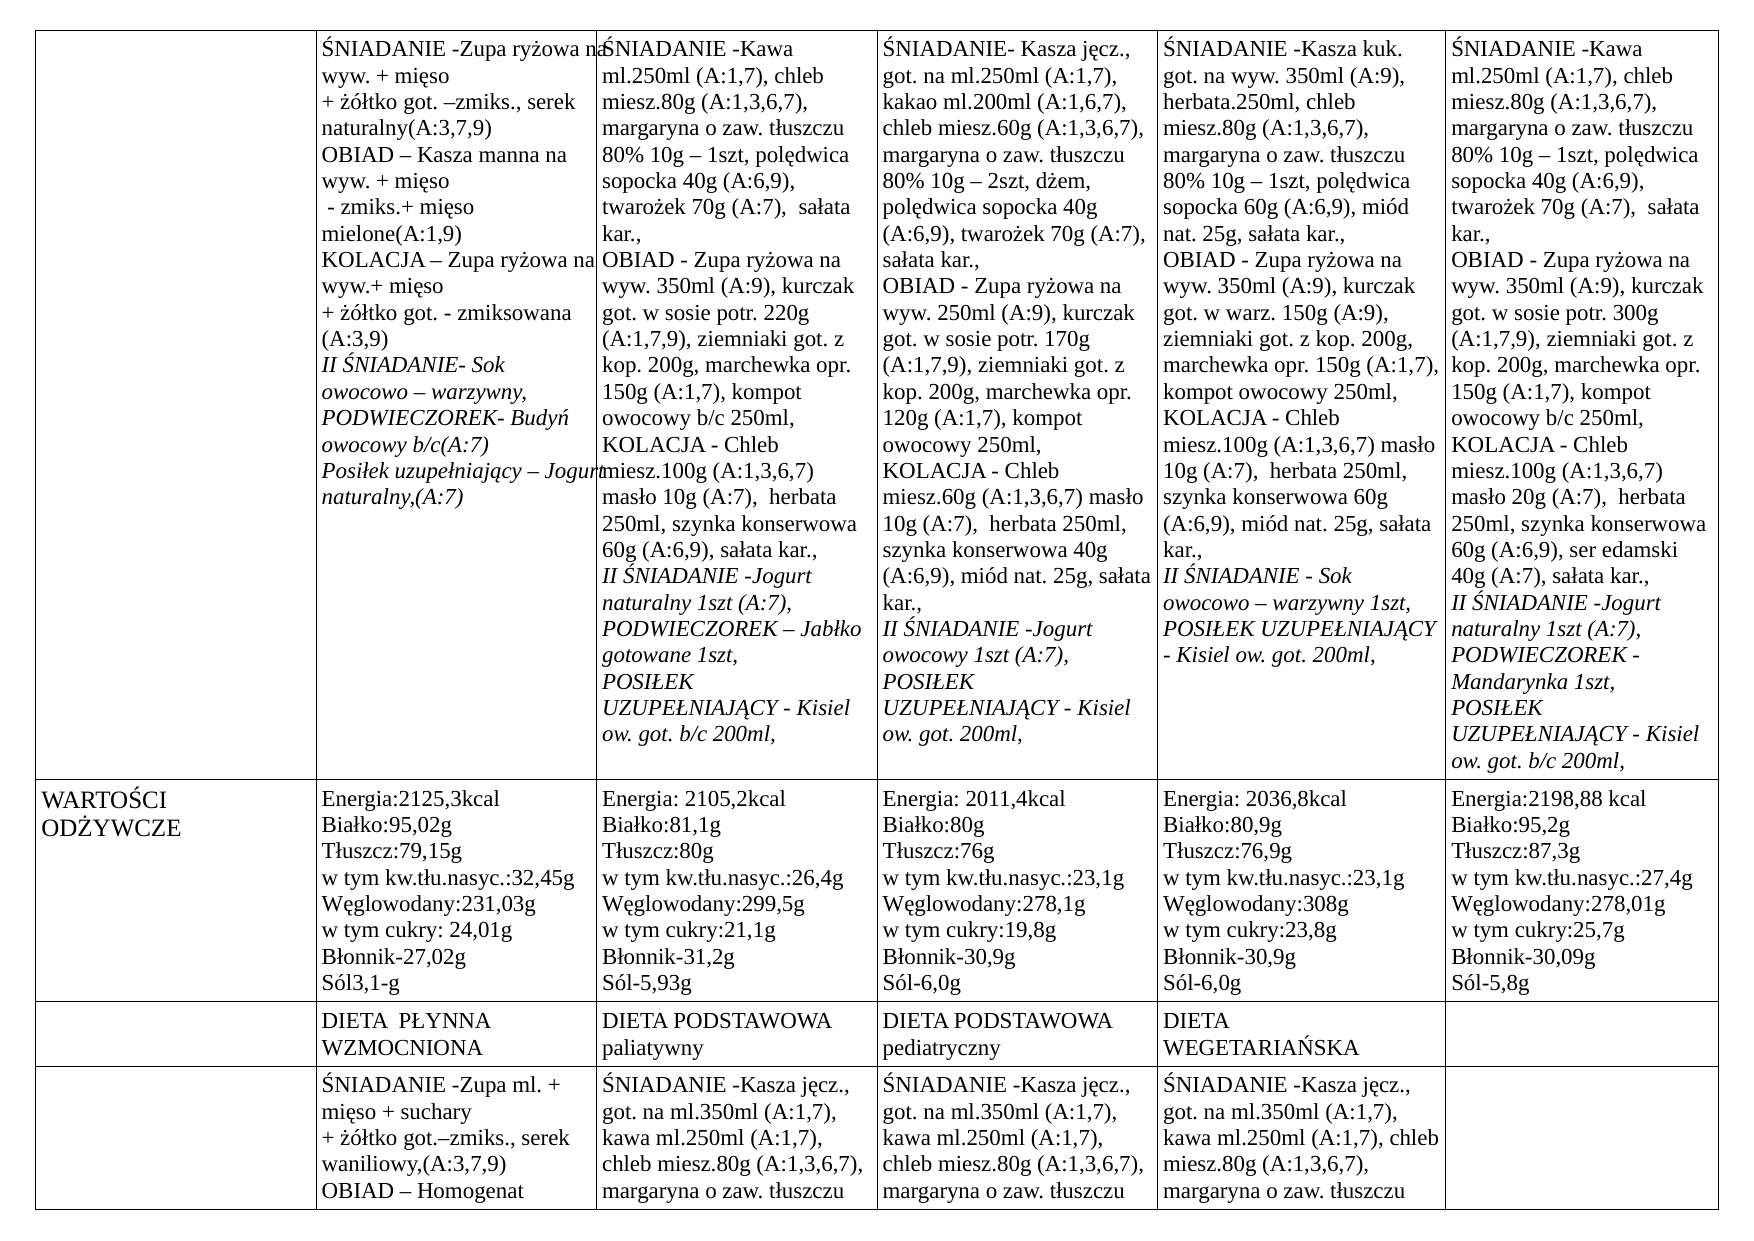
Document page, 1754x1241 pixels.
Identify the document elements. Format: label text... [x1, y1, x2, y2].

table_cell Energia: 2011,4kcal Białko:80g Tłuszcz:76g w tym kw.tłu.nasyc.:23,1g Węglowodany:278,1g w tym cukry:19,8g Błonnik-30,9g Sól-6,0g [878, 780, 1157, 1001]
table_cell Energia: 2105,2kcal Białko:81,1g Tłuszcz:80g w tym kw.tłu.nasyc.:26,4g Węglowodany:299,5g w tym cukry:21,1g Błonnik-31,2g Sól-5,93g [597, 780, 877, 1001]
table_cell ŚNIADANIE -Kawa ml.250ml (A:1,7), chleb miesz.80g (A:1,3,6,7), margaryna o zaw. tłuszczu 80% 10g – 1szt, polędwica sopocka 40g (A:6,9), twarożek 70g (A:7), sałata kar., OBIAD - Zupa ryżowa na wyw. 350ml (A:9), kurczak got. w sosie potr. 300g (A:1,7,9), ziemniaki got. z kop. 200g, marchewka opr. 150g (A:1,7), kompot owocowy b/c 250ml, KOLACJA - Chleb miesz.100g (A:1,3,6,7) masło 20g (A:7), herbata 250ml, szynka konserwowa 60g (A:6,9), ser edamski 40g (A:7), sałata kar., II ŚNIADANIE -Jogurt naturalny 1szt (A:7), PODWIECZOREK - Mandarynka 1szt, POSIŁEK UZUPEŁNIAJĄCY - Kisiel ow. got. b/c 200ml, [1446, 31, 1718, 779]
table_cell ŚNIADANIE -Kasza jęcz., got. na ml.350ml (A:1,7), kawa ml.250ml (A:1,7), chleb miesz.80g (A:1,3,6,7), margaryna o zaw. tłuszczu [1158, 1067, 1445, 1209]
table_cell Energia: 2036,8kcal Białko:80,9g Tłuszcz:76,9g w tym kw.tłu.nasyc.:23,1g Węglowodany:308g w tym cukry:23,8g Błonnik-30,9g Sól-6,0g [1158, 780, 1445, 1001]
table_cell ŚNIADANIE -Zupa ryżowa na wyw. + mięso + żółtko got. –zmiks., serek naturalny(A:3,7,9) OBIAD – Kasza manna na wyw. + mięso - zmiks.+ mięso mielone(A:1,9) KOLACJA – Zupa ryżowa na wyw.+ mięso + żółtko got. - zmiksowana (A:3,9) II ŚNIADANIE- Sok owocowo – warzywny, PODWIECZOREK- Budyń owocowy b/c(A:7) Posiłek uzupełniający – Jogurt naturalny,(A:7) [317, 31, 596, 779]
table_cell DIETA PŁYNNA WZMOCNIONA [317, 1002, 596, 1066]
table_cell ŚNIADANIE -Kasza jęcz., got. na ml.350ml (A:1,7), kawa ml.250ml (A:1,7), chleb miesz.80g (A:1,3,6,7), margaryna o zaw. tłuszczu [597, 1067, 877, 1209]
table_cell DIETA PODSTAWOWA pediatryczny [878, 1002, 1157, 1066]
table_cell Energia:2198,88 kcal Białko:95,2g Tłuszcz:87,3g w tym kw.tłu.nasyc.:27,4g Węglowodany:278,01g w tym cukry:25,7g Błonnik-30,09g Sól-5,8g [1446, 780, 1718, 1001]
table_cell DIETA WEGETARIAŃSKA [1158, 1002, 1445, 1066]
table_cell ŚNIADANIE -Zupa ml. + mięso + suchary + żółtko got.–zmiks., serek waniliowy,(A:3,7,9) OBIAD – Homogenat KOLACJA – Zupa ryżowa na wyw.+ mięso + żółtko got.- zmiksowana (A:3,9) II ŚNIADANIE- Sok owocowo – warzywny, PODWIECZOREK – Budyń owocowy- płynny(A:7) Posiłek uzupełniający –Jogurt naturalny (A:7), [317, 1067, 596, 1209]
table_cell [1446, 1002, 1718, 1066]
table_cell [1446, 1067, 1718, 1209]
table_cell DIETA PODSTAWOWA paliatywny [597, 1002, 877, 1066]
table_cell [36, 1002, 316, 1066]
table_cell [36, 31, 316, 779]
table_cell ŚNIADANIE- Kasza jęcz., got. na ml.250ml (A:1,7), kakao ml.200ml (A:1,6,7), chleb miesz.60g (A:1,3,6,7), margaryna o zaw. tłuszczu 80% 10g – 2szt, dżem, polędwica sopocka 40g (A:6,9), twarożek 70g (A:7), sałata kar., OBIAD - Zupa ryżowa na wyw. 250ml (A:9), kurczak got. w sosie potr. 170g (A:1,7,9), ziemniaki got. z kop. 200g, marchewka opr. 120g (A:1,7), kompot owocowy 250ml, KOLACJA - Chleb miesz.60g (A:1,3,6,7) masło 10g (A:7), herbata 250ml, szynka konserwowa 40g (A:6,9), miód nat. 25g, sałata kar., II ŚNIADANIE -Jogurt owocowy 1szt (A:7), POSIŁEK UZUPEŁNIAJĄCY - Kisiel ow. got. 200ml, [878, 31, 1157, 779]
table_cell ŚNIADANIE -Kasza jęcz., got. na ml.350ml (A:1,7), kawa ml.250ml (A:1,7), chleb miesz.80g (A:1,3,6,7), margaryna o zaw. tłuszczu [878, 1067, 1157, 1209]
table_cell ŚNIADANIE -Kasza kuk. got. na wyw. 350ml (A:9), herbata.250ml, chleb miesz.80g (A:1,3,6,7), margaryna o zaw. tłuszczu 80% 10g – 1szt, polędwica sopocka 60g (A:6,9), miód nat. 25g, sałata kar., OBIAD - Zupa ryżowa na wyw. 350ml (A:9), kurczak got. w warz. 150g (A:9), ziemniaki got. z kop. 200g, marchewka opr. 150g (A:1,7), kompot owocowy 250ml, KOLACJA - Chleb miesz.100g (A:1,3,6,7) masło 10g (A:7), herbata 250ml, szynka konserwowa 60g (A:6,9), miód nat. 25g, sałata kar., II ŚNIADANIE - Sok owocowo – warzywny 1szt, POSIŁEK UZUPEŁNIAJĄCY - Kisiel ow. got. 200ml, [1158, 31, 1445, 779]
table_cell WARTOŚCI ODŻYWCZE [36, 780, 316, 1001]
table_cell Energia:2125,3kcal Białko:95,02g Tłuszcz:79,15g w tym kw.tłu.nasyc.:32,45g Węglowodany:231,03g w tym cukry: 24,01g Błonnik-27,02g Sól3,1-g [317, 780, 596, 1001]
table_cell [36, 1067, 316, 1209]
table_cell ŚNIADANIE -Kawa ml.250ml (A:1,7), chleb miesz.80g (A:1,3,6,7), margaryna o zaw. tłuszczu 80% 10g – 1szt, polędwica sopocka 40g (A:6,9), twarożek 70g (A:7), sałata kar., OBIAD - Zupa ryżowa na wyw. 350ml (A:9), kurczak got. w sosie potr. 220g (A:1,7,9), ziemniaki got. z kop. 200g, marchewka opr. 150g (A:1,7), kompot owocowy b/c 250ml, KOLACJA - Chleb miesz.100g (A:1,3,6,7) masło 10g (A:7), herbata 250ml, szynka konserwowa 60g (A:6,9), sałata kar., II ŚNIADANIE -Jogurt naturalny 1szt (A:7), PODWIECZOREK – Jabłko gotowane 1szt, POSIŁEK UZUPEŁNIAJĄCY - Kisiel ow. got. b/c 200ml, [597, 31, 877, 779]
